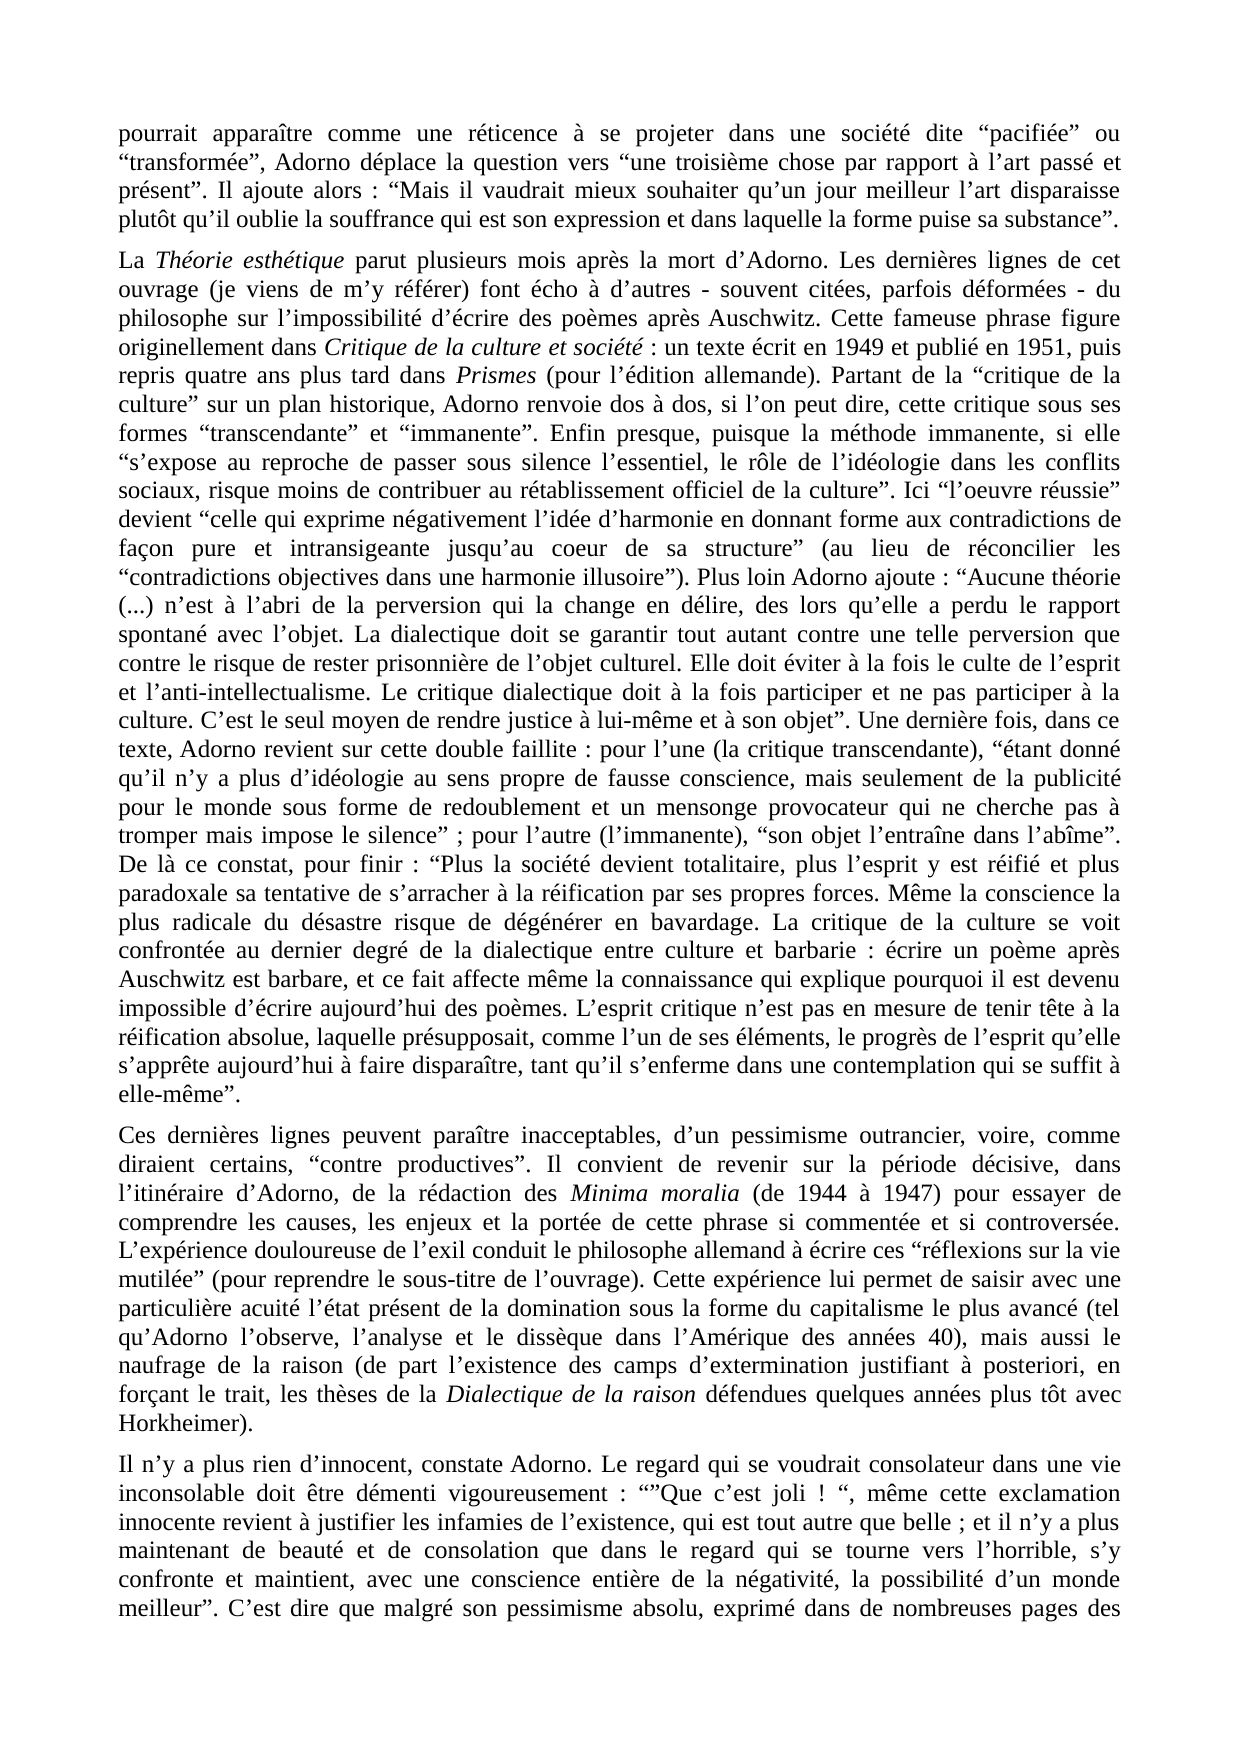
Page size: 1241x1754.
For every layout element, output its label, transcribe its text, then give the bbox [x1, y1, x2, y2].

text Ces dernières lignes peuvent paraître inacceptables, d’un pessimisme outrancier, voire, comme diraient certains, “contre productives”. Il convient de revenir sur la période décisive, dans l’itinéraire d’Adorno, de la rédaction des Minima moralia (de 1944 à 1947) pour essayer de comprendre les causes, les enjeux et la portée de cette phrase si commentée et si controversée. L’expérience douloureuse de l’exil conduit le philosophe allemand à écrire ces “réflexions sur la vie mutilée” (pour reprendre le sous-titre de l’ouvrage). Cette expérience lui permet de saisir avec une particulière acuité l’état présent de la domination sous la forme du capitalisme le plus avancé (tel qu’Adorno l’observe, l’analyse et le dissèque dans l’Amérique des années 40), mais aussi le naufrage de la raison (de part l’existence des camps d’extermination justifiant à posteriori, en forçant le trait, les thèses de la Dialectique de la raison défendues quelques années plus tôt avec Horkheimer). [118, 1121, 1122, 1437]
text La Théorie esthétique parut plusieurs mois après la mort d’Adorno. Les dernières lignes de cet ouvrage (je viens de m’y référer) font écho à d’autres - souvent citées, parfois déformées - du philosophe sur l’impossibilité d’écrire des poèmes après Auschwitz. Cette fameuse phrase figure originellement dans Critique de la culture et société : un texte écrit en 1949 et publié en 1951, puis repris quatre ans plus tard dans Prismes (pour l’édition allemande). Partant de la “critique de la culture” sur un plan historique, Adorno renvoie dos à dos, si l’on peut dire, cette critique sous ses formes “transcendante” et “immanente”. Enfin presque, puisque la méthode immanente, si elle “s’expose au reproche de passer sous silence l’essentiel, le rôle de l’idéologie dans les conflits sociaux, risque moins de contribuer au rétablissement officiel de la culture”. Ici “l’oeuvre réussie” devient “celle qui exprime négativement l’idée d’harmonie en donnant forme aux contradictions de façon pure et intransigeante jusqu’au coeur de sa structure” (au lieu de réconcilier les “contradictions objectives dans une harmonie illusoire”). Plus loin Adorno ajoute : “Aucune théorie (...) n’est à l’abri de la perversion qui la change en délire, des lors qu’elle a perdu le rapport spontané avec l’objet. La dialectique doit se garantir tout autant contre une telle perversion que contre le risque de rester prisonnière de l’objet culturel. Elle doit éviter à la fois le culte de l’esprit et l’anti-intellectualisme. Le critique dialectique doit à la fois participer et ne pas participer à la culture. C’est le seul moyen de rendre justice à lui-même et à son objet”. Une dernière fois, dans ce texte, Adorno revient sur cette double faillite : pour l’une (la critique transcendante), “étant donné qu’il n’y a plus d’idéologie au sens propre de fausse conscience, mais seulement de la publicité pour le monde sous forme de redoublement et un mensonge provocateur qui ne cherche pas à tromper mais impose le silence” ; pour l’autre (l’immanente), “son objet l’entraîne dans l’abîme”. De là ce constat, pour finir : “Plus la société devient totalitaire, plus l’esprit y est réifié et plus paradoxale sa tentative de s’arracher à la réification par ses propres forces. Même la conscience la plus radicale du désastre risque de dégénérer en bavardage. La critique de la culture se voit confrontée au dernier degré de la dialectique entre culture et barbarie : écrire un poème après Auschwitz est barbare, et ce fait affecte même la connaissance qui explique pourquoi il est devenu impossible d’écrire aujourd’hui des poèmes. L’esprit critique n’est pas en mesure de tenir tête à la réification absolue, laquelle présupposait, comme l’un de ses éléments, le progrès de l’esprit qu’elle s’apprête aujourd’hui à faire disparaître, tant qu’il s’enferme dans une contemplation qui se suffit à elle-même”. [118, 246, 1122, 1108]
text pourrait apparaître comme une réticence à se projeter dans une société dite “pacifiée” ou “transformée”, Adorno déplace la question vers “une troisième chose par rapport à l’art passé et présent”. Il ajoute alors : “Mais il vaudrait mieux souhaiter qu’un jour meilleur l’art disparaisse plutôt qu’il oublie la souffrance qui est son expression et dans laquelle la forme puise sa substance”. [118, 118, 1122, 233]
text Il n’y a plus rien d’innocent, constate Adorno. Le regard qui se voudrait consolateur dans une vie inconsolable doit être démenti vigoureusement : “”Que c’est joli ! “, même cette exclamation innocente revient à justifier les infamies de l’existence, qui est tout autre que belle ; et il n’y a plus maintenant de beauté et de consolation que dans le regard qui se tourne vers l’horrible, s’y confronte et maintient, avec une conscience entière de la négativité, la possibilité d’un monde meilleur”. C’est dire que malgré son pessimisme absolu, exprimé dans de nombreuses pages des [118, 1449, 1122, 1622]
